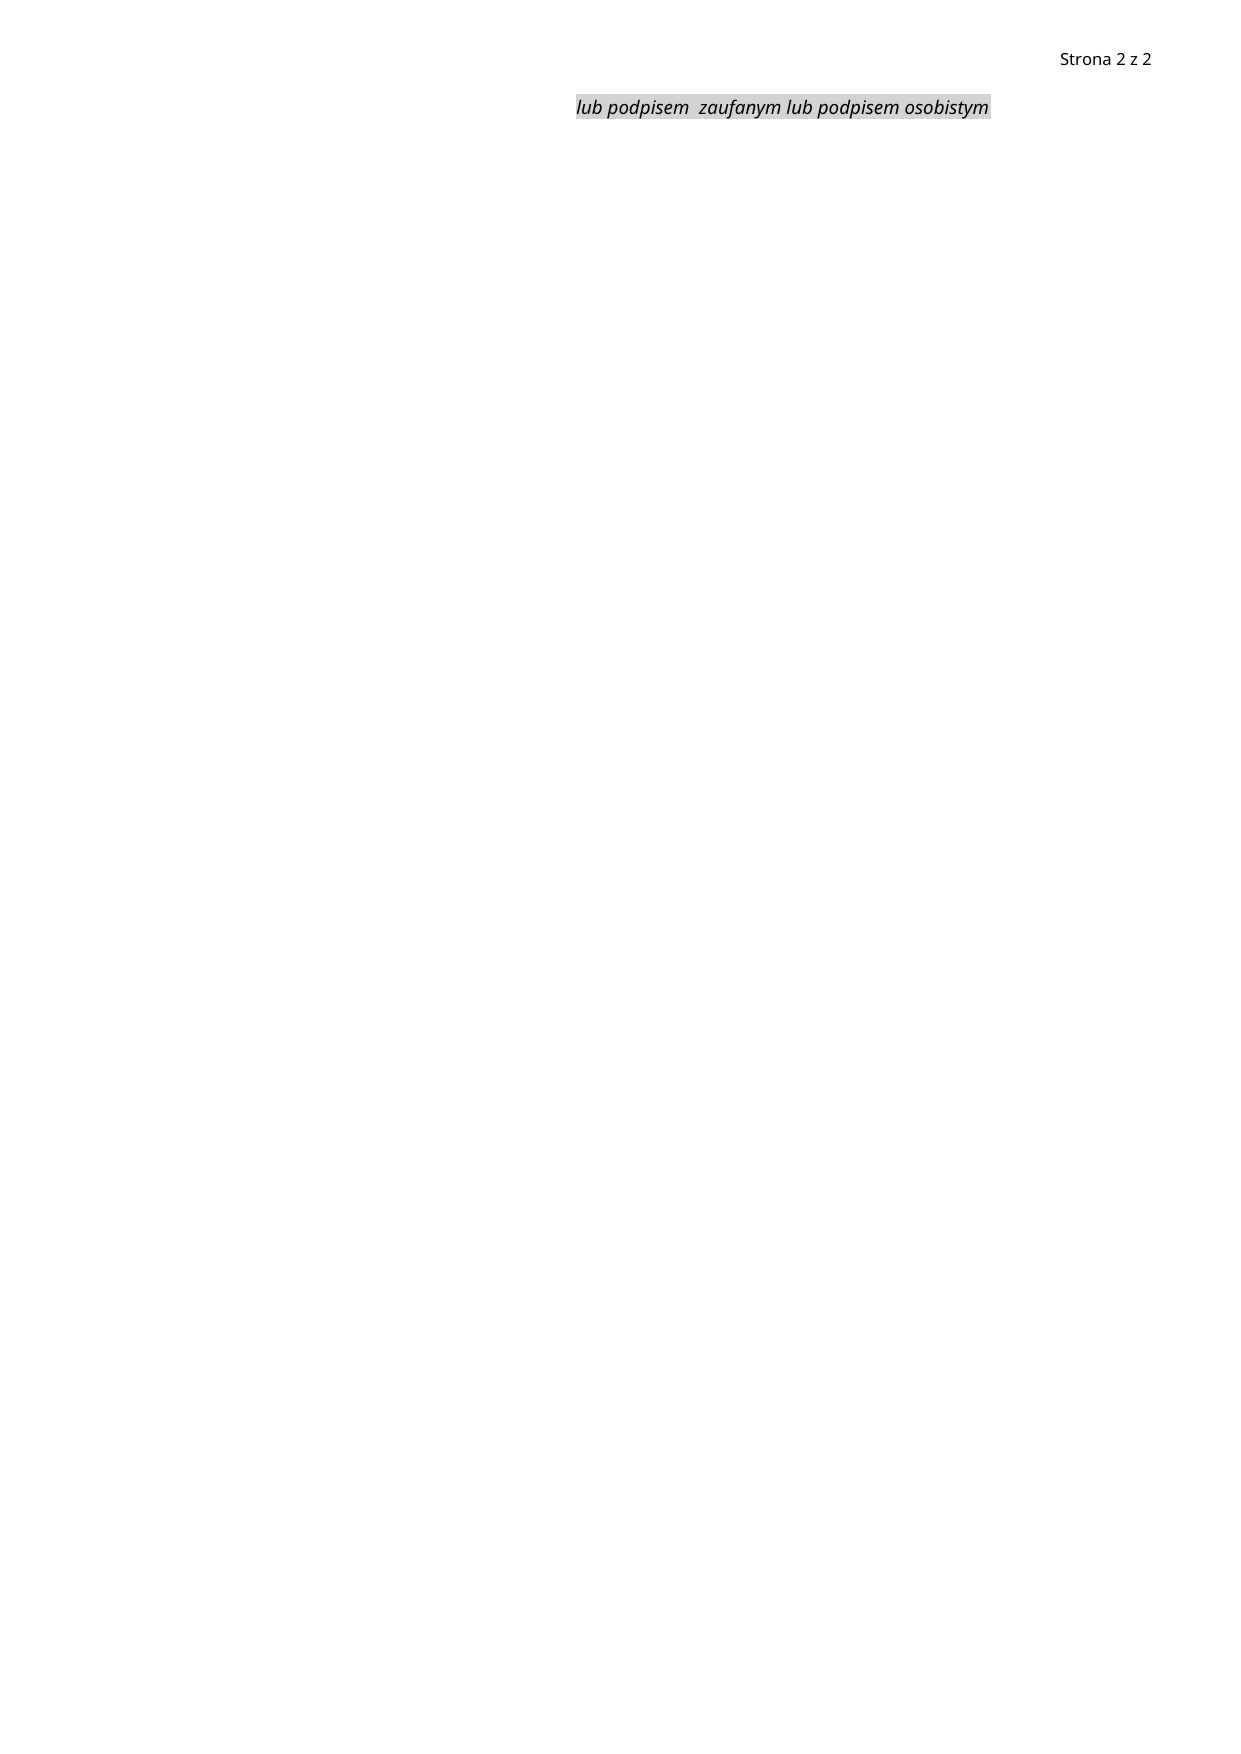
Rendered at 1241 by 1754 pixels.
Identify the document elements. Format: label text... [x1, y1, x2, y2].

text lub podpisem zaufanym lub podpisem osobistym [89, 94, 1152, 119]
